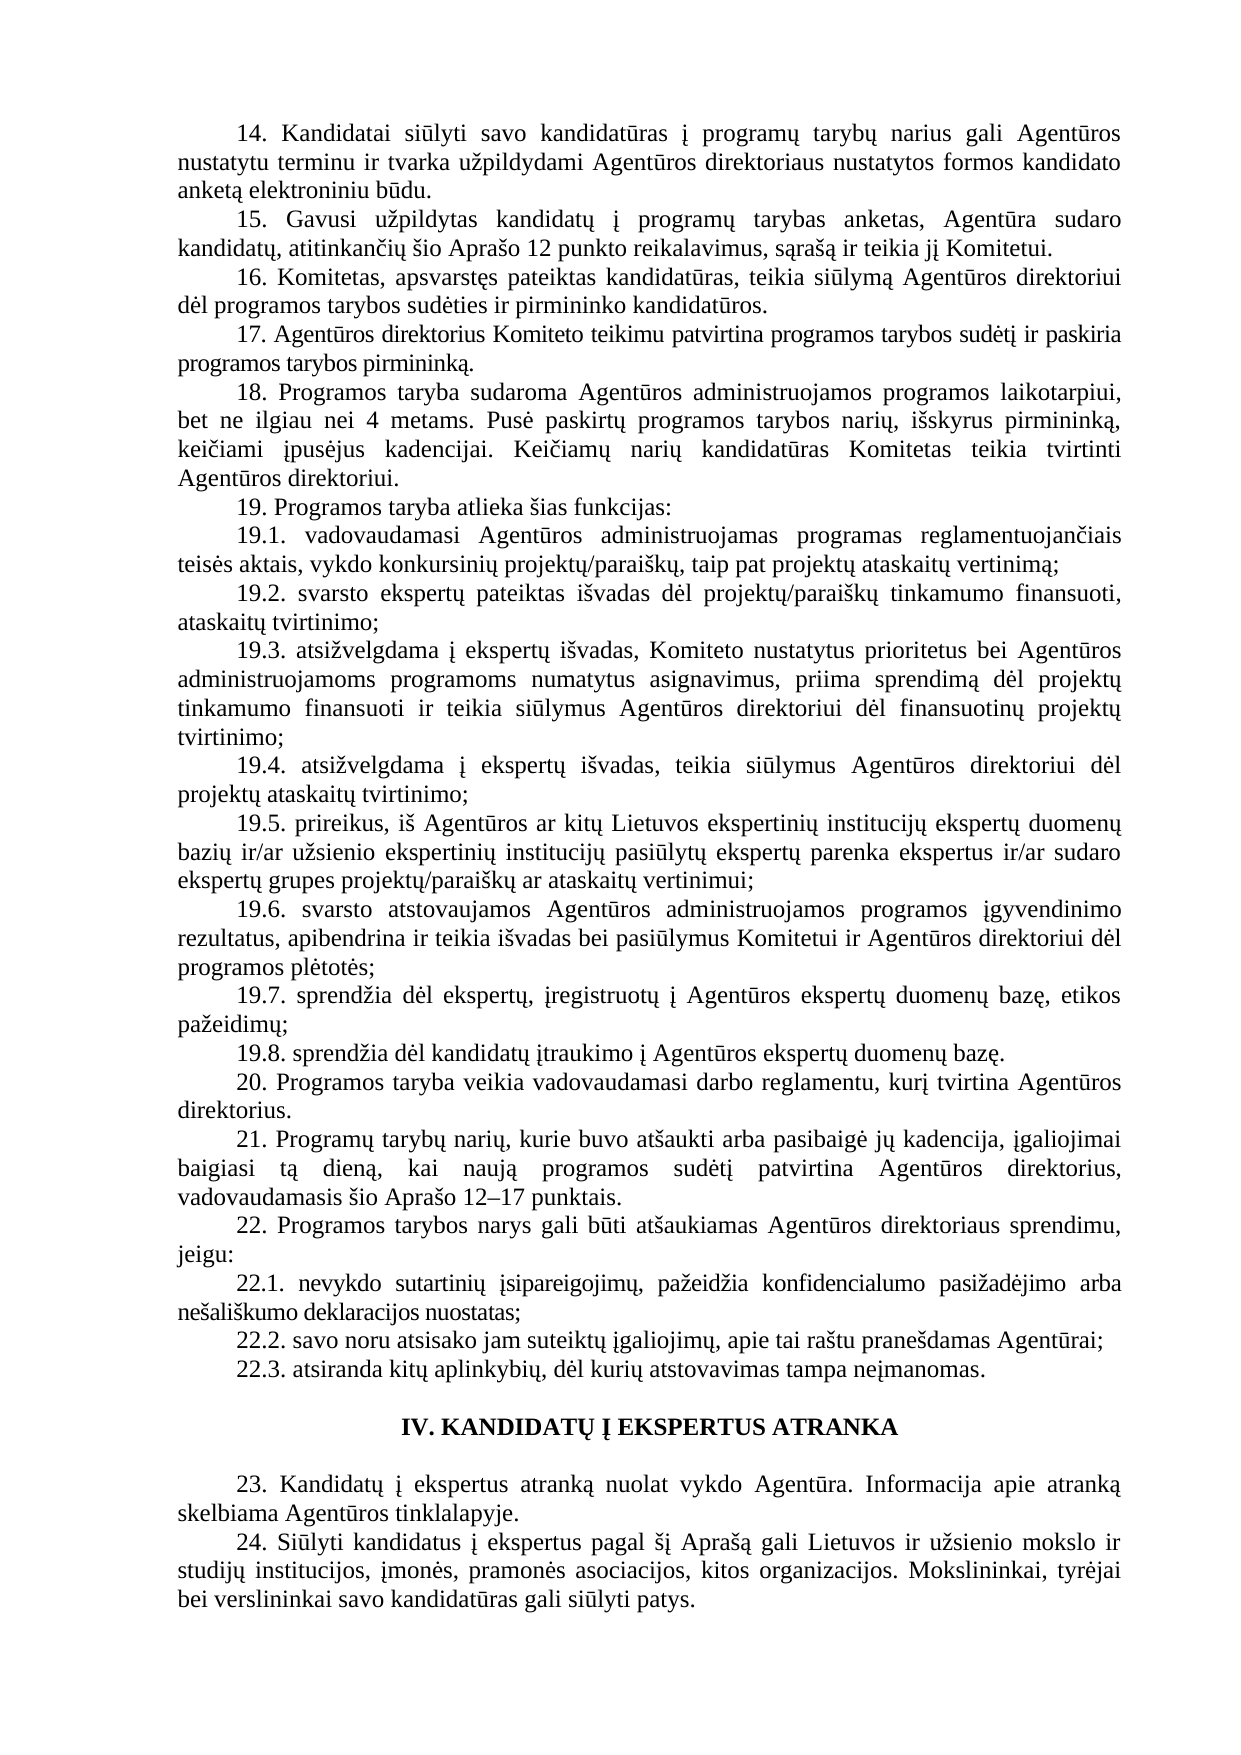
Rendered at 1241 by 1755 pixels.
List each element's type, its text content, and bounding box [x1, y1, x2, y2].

text 22.1. nevykdo sutartinių įsipareigojimų, pažeidžia konfidencialumo pasižadėjimo arba nešališkumo deklaracijos nuostatas; [177, 1268, 1122, 1326]
text 22.2. savo noru atsisako jam suteiktų įgaliojimų, apie tai raštu pranešdamas Agentūrai; [177, 1326, 1122, 1354]
text 19.7. sprendžia dėl ekspertų, įregistruotų į Agentūros ekspertų duomenų bazę, etikos pažeidimų; [177, 981, 1122, 1038]
text 22. Programos tarybos narys gali būti atšaukiamas Agentūros direktoriaus sprendimu, jeigu: [177, 1211, 1122, 1268]
text 17. Agentūros direktorius Komiteto teikimu patvirtina programos tarybos sudėtį ir paskiria programos tarybos pirmininką. [177, 319, 1122, 377]
text 24. Siūlyti kandidatus į ekspertus pagal šį Aprašą gali Lietuvos ir užsienio mokslo ir studijų institucijos, įmonės, pramonės asociacijos, kitos organizacijos. Mokslininkai, tyrėjai bei verslininkai savo kandidatūras gali siūlyti patys. [177, 1527, 1122, 1613]
text 19.5. prireikus, iš Agentūros ar kitų Lietuvos ekspertinių institucijų ekspertų duomenų bazių ir/ar užsienio ekspertinių institucijų pasiūlytų ekspertų parenka ekspertus ir/ar sudaro ekspertų grupes projektų/paraiškų ar ataskaitų vertinimui; [177, 808, 1122, 894]
text 16. Komitetas, apsvarstęs pateiktas kandidatūras, teikia siūlymą Agentūros direktoriui dėl programos tarybos sudėties ir pirmininko kandidatūros. [177, 262, 1122, 319]
text 20. Programos taryba veikia vadovaudamasi darbo reglamentu, kurį tvirtina Agentūros direktorius. [177, 1067, 1122, 1124]
text 23. Kandidatų į ekspertus atranką nuolat vykdo Agentūra. Informacija apie atranką skelbiama Agentūros tinklalapyje. [177, 1469, 1122, 1527]
text 22.3. atsiranda kitų aplinkybių, dėl kurių atstovavimas tampa neįmanomas. [177, 1354, 1122, 1383]
text 15. Gavusi užpildytas kandidatų į programų tarybas anketas, Agentūra sudaro kandidatų, atitinkančių šio Aprašo 12 punkto reikalavimus, sąrašą ir teikia jį Komitetui. [177, 204, 1122, 262]
text 19.8. sprendžia dėl kandidatų įtraukimo į Agentūros ekspertų duomenų bazę. [177, 1038, 1122, 1067]
text IV. kandidatų į EKSPERTus ATRANKA [177, 1412, 1122, 1441]
text 19.4. atsižvelgdama į ekspertų išvadas, teikia siūlymus Agentūros direktoriui dėl projektų ataskaitų tvirtinimo; [177, 751, 1122, 808]
text 21. Programų tarybų narių, kurie buvo atšaukti arba pasibaigė jų kadencija, įgaliojimai baigiasi tą dieną, kai naują programos sudėtį patvirtina Agentūros direktorius, vadovaudamasis šio Aprašo 12–17 punktais. [177, 1124, 1122, 1211]
text 14. Kandidatai siūlyti savo kandidatūras į programų tarybų narius gali Agentūros nustatytu terminu ir tvarka užpildydami Agentūros direktoriaus nustatytos formos kandidato anketą elektroniniu būdu. [177, 118, 1122, 204]
text 19.3. atsižvelgdama į ekspertų išvadas, Komiteto nustatytus prioritetus bei Agentūros administruojamoms programoms numatytus asignavimus, priima sprendimą dėl projektų tinkamumo finansuoti ir teikia siūlymus Agentūros direktoriui dėl finansuotinų projektų tvirtinimo; [177, 636, 1122, 751]
text 18. Programos taryba sudaroma Agentūros administruojamos programos laikotarpiui, bet ne ilgiau nei 4 metams. Pusė paskirtų programos tarybos narių, išskyrus pirmininką, keičiami įpusėjus kadencijai. Keičiamų narių kandidatūras Komitetas teikia tvirtinti Agentūros direktoriui. [177, 377, 1122, 492]
text 19. Programos taryba atlieka šias funkcijas: [177, 492, 1122, 521]
text 19.1. vadovaudamasi Agentūros administruojamas programas reglamentuojančiais teisės aktais, vykdo konkursinių projektų/paraiškų, taip pat projektų ataskaitų vertinimą; [177, 521, 1122, 578]
text 19.2. svarsto ekspertų pateiktas išvadas dėl projektų/paraiškų tinkamumo finansuoti, ataskaitų tvirtinimo; [177, 578, 1122, 636]
text 19.6. svarsto atstovaujamos Agentūros administruojamos programos įgyvendinimo rezultatus, apibendrina ir teikia išvadas bei pasiūlymus Komitetui ir Agentūros direktoriui dėl programos plėtotės; [177, 894, 1122, 981]
